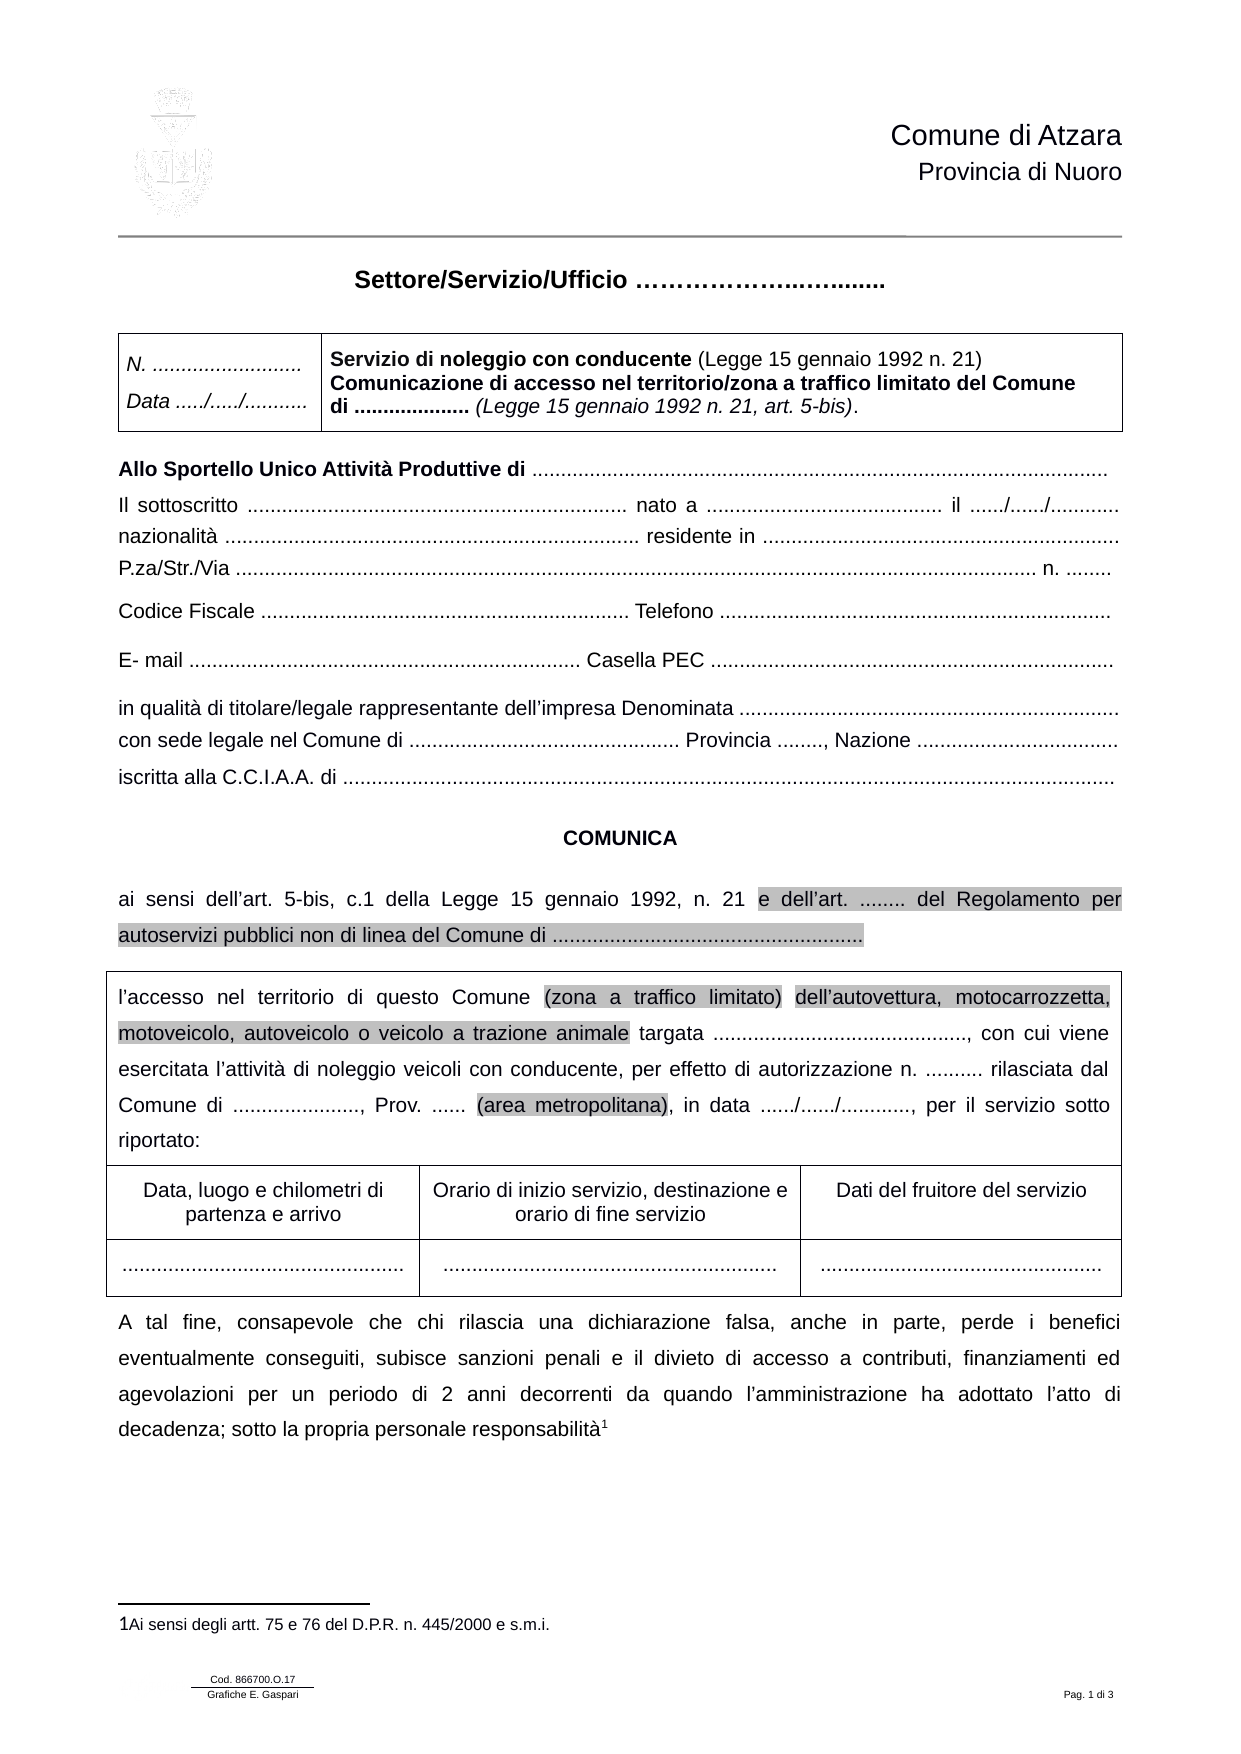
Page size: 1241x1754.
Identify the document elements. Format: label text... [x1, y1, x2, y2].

text COMUNICA [118, 826, 1122, 850]
table_cell ................................................. [801, 1240, 1121, 1296]
table_header l’accesso nel territorio di questo Comune (zona a traffico limitato) dell’autovettura, motocarrozzetta, motoveicolo, autoveicolo o veicolo a trazione animale targata ............................................, con cui viene esercitata l’attività di noleggio veicoli con conducente, per effetto di autorizzazione n. .......... rilasciata dal Comune di ......................, Prov. ...... (area metropolitana), in data ....../....../............, per il servizio sotto riportato: [107, 972, 1121, 1165]
text iscritta alla C.C.I.A.A. di ...................................................................................................................................... [118, 765, 1122, 789]
table_header N. .......................... Data ...../...../........... [119, 334, 321, 431]
text ai sensi dell’art. 5-bis, c.1 della Legge 15 gennaio 1992, n. 21 e dell’art. ........ del Regolamento per autoservizi pubblici non di linea del Comune di ...................................................... [118, 887, 1122, 947]
table_cell .......................................................... [420, 1240, 800, 1296]
text Comune di Atzara [224, 118, 1122, 152]
text Settore/Servizio/Ufficio ………………...…........ [118, 265, 1122, 293]
text in qualità di titolare/legale rappresentante dell’impresa Denominata .................................................................. [118, 696, 1122, 720]
text E- mail .................................................................... Casella PEC ...................................................................... [118, 648, 1122, 672]
table_cell Dati del fruitore del servizio [801, 1166, 1121, 1239]
text Il sottoscritto .................................................................. nato a ......................................... il ....../....../............ nazionalità ........................................................................ residente in .............................................................. P.za/Str./Via ........................................................................................................................................... n. ........ [118, 493, 1122, 579]
table_cell Data, luogo e chilometri di partenza e arrivo [107, 1166, 419, 1239]
text con sede legale nel Comune di ............................................... Provincia ........, Nazione ................................... [118, 728, 1122, 752]
table_cell Orario di inizio servizio, destinazione e orario di fine servizio [420, 1166, 800, 1239]
text Allo Sportello Unico Attività Produttive di .................................................................................................... [118, 457, 1122, 481]
table_header Servizio di noleggio con conducente (Legge 15 gennaio 1992 n. 21) Comunicazione di accesso nel territorio/zona a traffico limitato del Comune di .................... (Legge 15 gennaio 1992 n. 21, art. 5-bis). [322, 334, 1122, 431]
text Ai sensi degli artt. 75 e 76 del D.P.R. n. 445/2000 e s.m.i. [118, 1610, 1122, 1636]
table_cell ................................................. [107, 1240, 419, 1296]
text Codice Fiscale ................................................................ Telefono .................................................................... [118, 599, 1122, 623]
text Provincia di Nuoro [224, 157, 1122, 185]
text A tal fine, consapevole che chi rilascia una dichiarazione falsa, anche in parte, perde i benefici eventualmente conseguiti, subisce sanzioni penali e il divieto di accesso a contributi, finanziamenti ed agevolazioni per un periodo di 2 anni decorrenti da quando l’amministrazione ha adottato l’atto di decadenza; sotto la propria personale responsabilità [118, 1309, 1122, 1441]
picture [122, 87, 224, 219]
